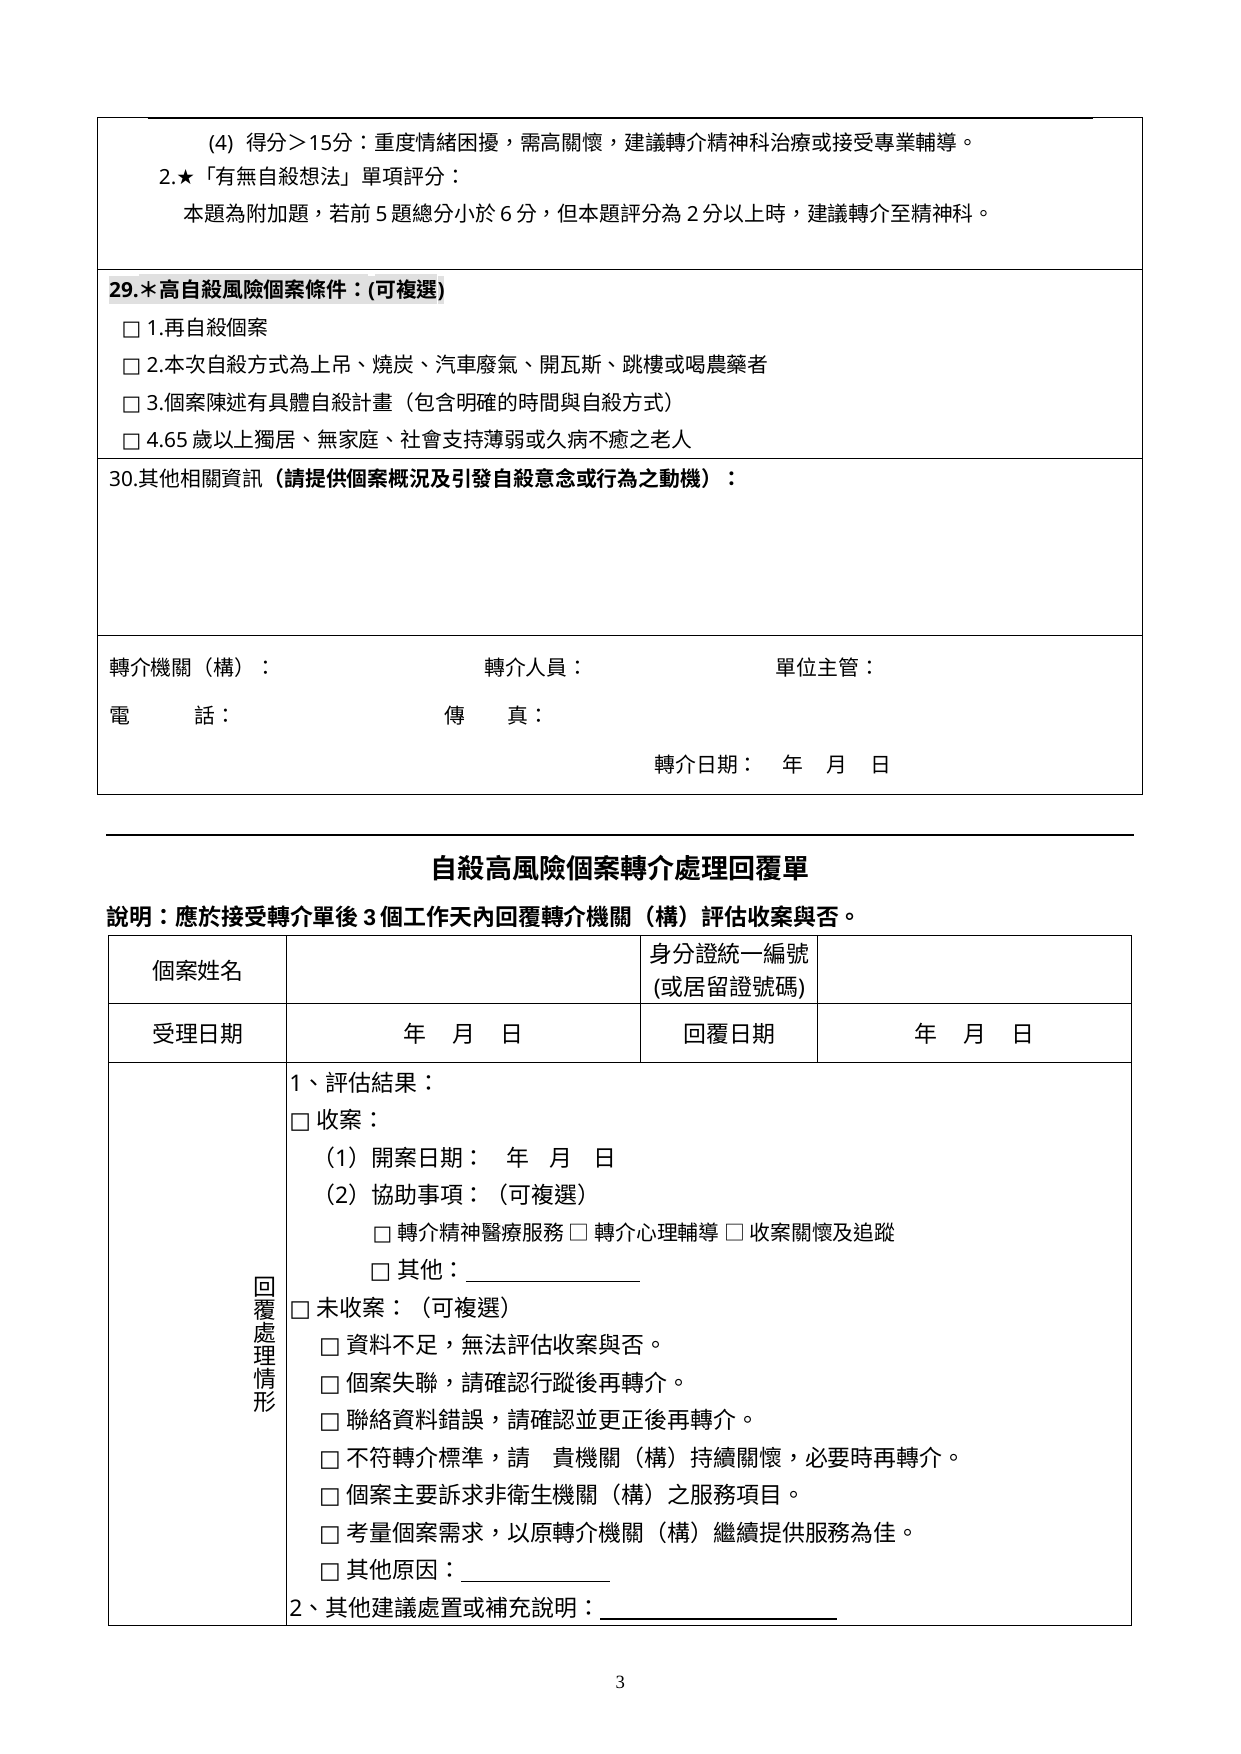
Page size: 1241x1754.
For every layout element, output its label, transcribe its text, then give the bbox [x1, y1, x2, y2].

text 自殺高風險個案轉介處理回覆單 [106, 847, 1134, 886]
table_header [818, 936, 1131, 1002]
table_header 身分證統一編號 (或居留證號碼) [641, 936, 817, 1002]
table_cell [98, 118, 1142, 269]
table_cell 30.其他相關資訊（請提供個案概況及引發自殺意念或行為之動機）： [98, 459, 1142, 635]
table_cell 請填寫檢測結果：1-5題總分： 分，★自殺想法： 分 說明： 1.1至5題之總分： 得分0~5分：身心適應狀況良好。 得分6~9分：輕度情緒困擾，建議找家人或朋友談談，抒發情緒，給予情緒支持。 得分10~14分：中度情緒困擾，建議尋求心理諮商或接受專業諮詢。 得分＞15分：重度情緒困擾，需高關懷，建議轉介精神科治療或接受專業輔導。 2.★「有無自殺想法」單項評分： 本題為附加題，若前5題總分小於6分，但本題評分為2分以上時，建議轉介至精神科。 [148, 119, 1093, 232]
table_cell 受理日期 [109, 1004, 286, 1062]
table_header [287, 936, 640, 1002]
table_cell 1、評估結果： □ 收案： （1）開案日期： 年 月 日 （2）協助事項：（可複選） □ 轉介精神醫療服務 □ 轉介心理輔導 □ 收案關懷及追蹤 □ 其他： □ 未收案：（可複選） □ 資料不足，無法評估收案與否。 □ 個案失聯，請確認行蹤後再轉介。 □ 聯絡資料錯誤，請確認並更正後再轉介。 □ 不符轉介標準，請 貴機關（構）持續關懷，必要時再轉介。 □ 個案主要訴求非衛生機關（構）之服務項目。 □ 考量個案需求，以原轉介機關（構）繼續提供服務為佳。 □ 其他原因： 2、其他建議處置或補充說明： [287, 1063, 1131, 1625]
table_cell 回覆處理情形 [109, 1063, 286, 1625]
table_header 個案姓名 [109, 936, 286, 1002]
table_cell 回覆日期 [641, 1004, 817, 1062]
table_cell 年 月 日 [818, 1004, 1131, 1062]
text 說明：應於接受轉介單後3個工作天內回覆轉介機關（構）評估收案與否。 [106, 897, 1134, 935]
table_cell 年 月 日 [287, 1004, 640, 1062]
table_cell 29.＊高自殺風險個案條件：(可複選) □ 1.再自殺個案 □ 2.本次自殺方式為上吊、燒炭、汽車廢氣、開瓦斯、跳樓或喝農藥者 □ 3.個案陳述有具體自殺計畫（包含明確的時間與自殺方式） □ 4.65歲以上獨居、無家庭、社會支持薄弱或久病不癒之老人 [98, 270, 1142, 458]
table_cell 轉介機關（構）： 轉介人員： 單位主管： 電 話： 傳 真： 轉介日期： 年 月 日 [98, 636, 1142, 793]
